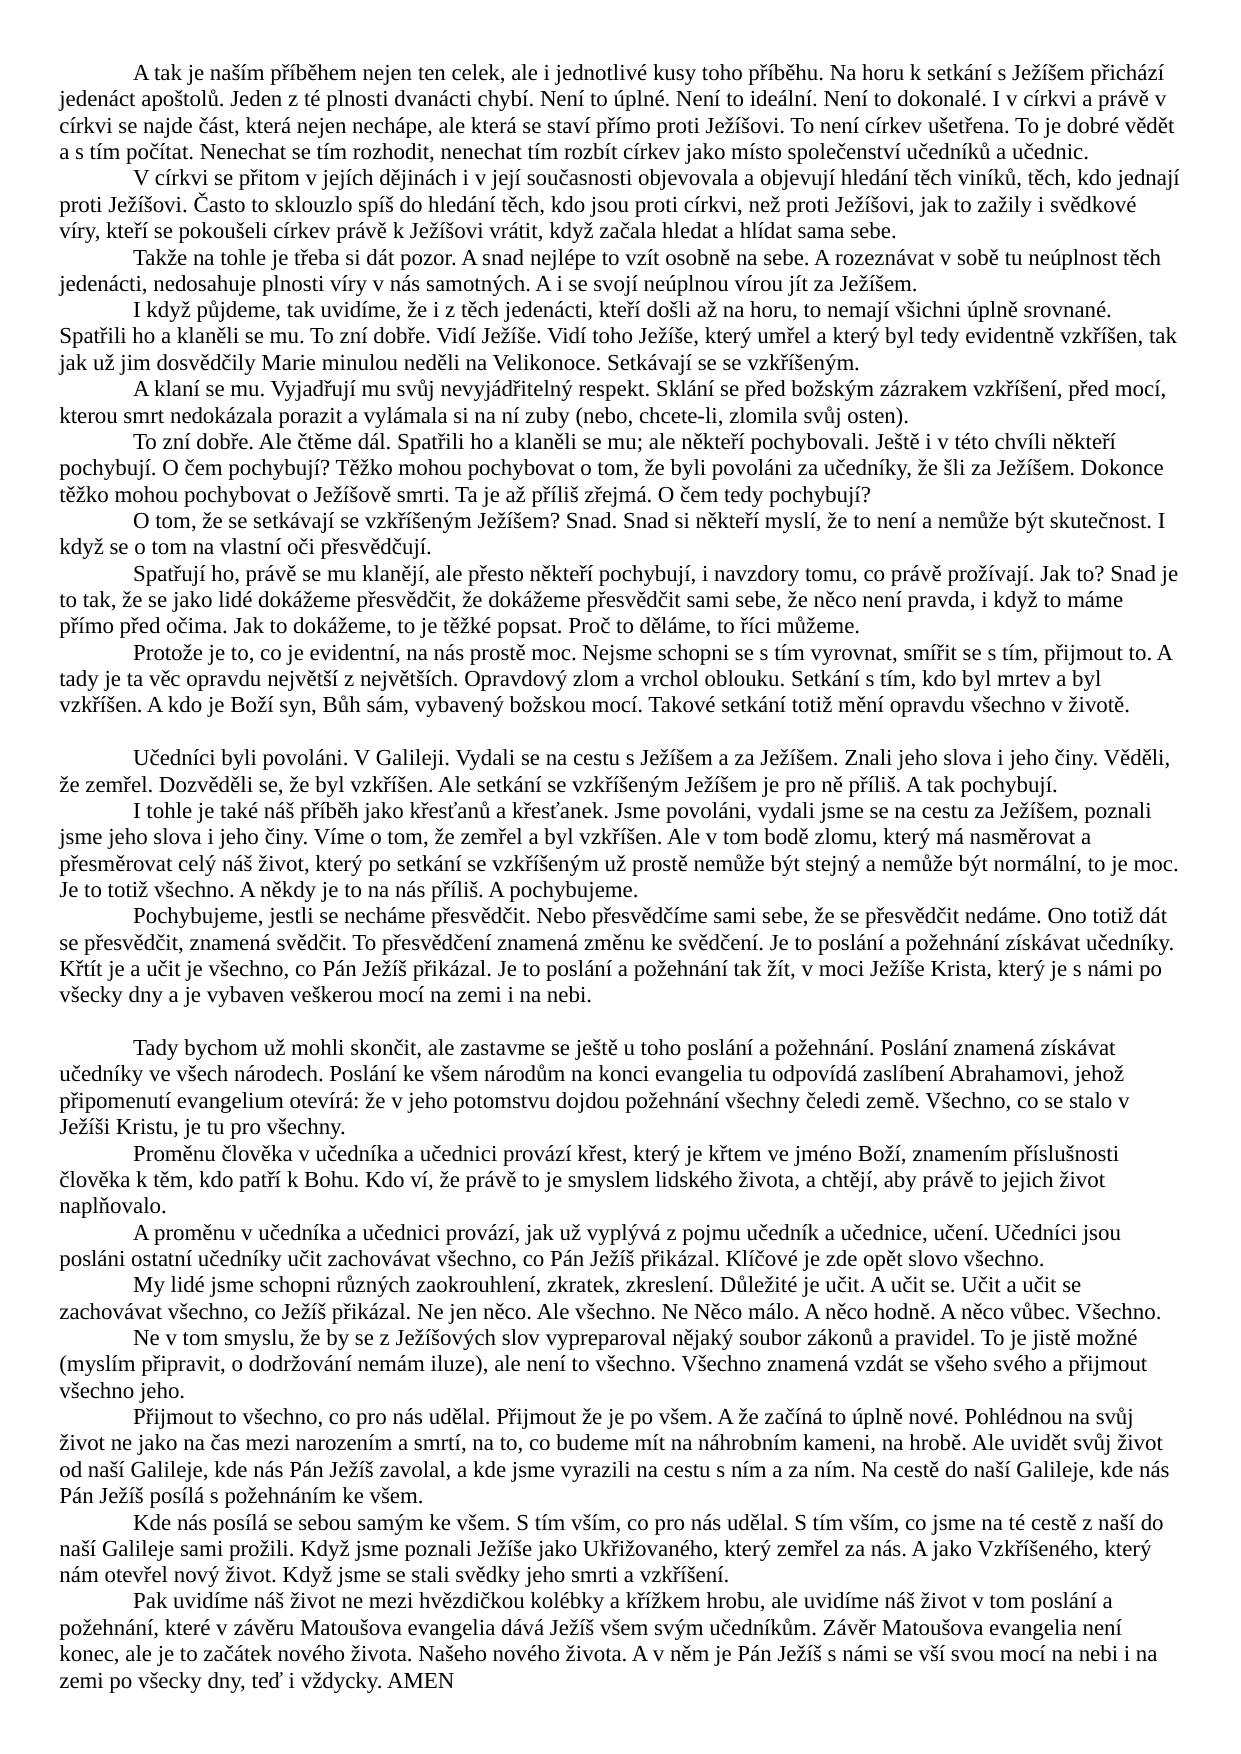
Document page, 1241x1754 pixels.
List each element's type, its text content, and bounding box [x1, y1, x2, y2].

text O tom, že se setkávají se vzkříšeným Ježíšem? Snad. Snad si někteří myslí, že to není a nemůže být skutečnost. I když se o tom na vlastní oči přesvědčují. [59, 507, 1181, 560]
text I když půjdeme, tak uvidíme, že i z těch jedenácti, kteří došli až na horu, to nemají všichni úplně srovnané. Spatřili ho a klaněli se mu. To zní dobře. Vidí Ježíše. Vidí toho Ježíše, který umřel a který byl tedy evidentně vzkříšen, tak jak už jim dosvědčily Marie minulou neděli na Velikonoce. Setkávají se se vzkříšeným. [59, 296, 1181, 375]
text Pochybujeme, jestli se necháme přesvědčit. Nebo přesvědčíme sami sebe, že se přesvědčit nedáme. Ono totiž dát se přesvědčit, znamená svědčit. To přesvědčení znamená změnu ke svědčení. Je to poslání a požehnání získávat učedníky. Křtít je a učit je všechno, co Pán Ježíš přikázal. Je to poslání a požehnání tak žít, v moci Ježíše Krista, který je s námi po všecky dny a je vybaven veškerou mocí na zemi i na nebi. [59, 902, 1181, 1008]
text A klaní se mu. Vyjadřují mu svůj nevyjádřitelný respekt. Sklání se před božským zázrakem vzkříšení, před mocí, kterou smrt nedokázala porazit a vylámala si na ní zuby (nebo, chcete-li, zlomila svůj osten). [59, 375, 1181, 428]
text Přijmout to všechno, co pro nás udělal. Přijmout že je po všem. A že začíná to úplně nové. Pohlédnou na svůj život ne jako na čas mezi narozením a smrtí, na to, co budeme mít na náhrobním kameni, na hrobě. Ale uvidět svůj život od naší Galileje, kde nás Pán Ježíš zavolal, a kde jsme vyrazili na cestu s ním a za ním. Na cestě do naší Galileje, kde nás Pán Ježíš posílá s požehnáním ke všem. [59, 1403, 1181, 1508]
text To zní dobře. Ale čtěme dál. Spatřili ho a klaněli se mu; ale někteří pochybovali. Ještě i v této chvíli někteří pochybují. O čem pochybují? Těžko mohou pochybovat o tom, že byli povoláni za učedníky, že šli za Ježíšem. Dokonce těžko mohou pochybovat o Ježíšově smrti. Ta je až příliš zřejmá. O čem tedy pochybují? [59, 428, 1181, 507]
text A tak je naším příběhem nejen ten celek, ale i jednotlivé kusy toho příběhu. Na horu k setkání s Ježíšem přichází jedenáct apoštolů. Jeden z té plnosti dvanácti chybí. Není to úplné. Není to ideální. Není to dokonalé. I v církvi a právě v církvi se najde část, která nejen nechápe, ale která se staví přímo proti Ježíšovi. To není církev ušetřena. To je dobré vědět a s tím počítat. Nenechat se tím rozhodit, nenechat tím rozbít církev jako místo společenství učedníků a učednic. [59, 59, 1181, 164]
text Protože je to, co je evidentní, na nás prostě moc. Nejsme schopni se s tím vyrovnat, smířit se s tím, přijmout to. A tady je ta věc opravdu největší z největších. Opravdový zlom a vrchol oblouku. Setkání s tím, kdo byl mrtev a byl vzkříšen. A kdo je Boží syn, Bůh sám, vybavený božskou mocí. Takové setkání totiž mění opravdu všechno v životě. [59, 639, 1181, 718]
text Spatřují ho, právě se mu klanějí, ale přesto někteří pochybují, i navzdory tomu, co právě prožívají. Jak to? Snad je to tak, že se jako lidé dokážeme přesvědčit, že dokážeme přesvědčit sami sebe, že něco není pravda, i když to máme přímo před očima. Jak to dokážeme, to je těžké popsat. Proč to děláme, to říci můžeme. [59, 560, 1181, 639]
text My lidé jsme schopni různých zaokrouhlení, zkratek, zkreslení. Důležité je učit. A učit se. Učit a učit se zachovávat všechno, co Ježíš přikázal. Ne jen něco. Ale všechno. Ne Něco málo. A něco hodně. A něco vůbec. Všechno. [59, 1271, 1181, 1324]
text Pak uvidíme náš život ne mezi hvězdičkou kolébky a křížkem hrobu, ale uvidíme náš život v tom poslání a požehnání, které v závěru Matoušova evangelia dává Ježíš všem svým učedníkům. Závěr Matoušova evangelia není konec, ale je to začátek nového života. Našeho nového života. A v něm je Pán Ježíš s námi se vší svou mocí na nebi i na zemi po všecky dny, teď i vždycky. AMEN [59, 1588, 1181, 1693]
text Kde nás posílá se sebou samým ke všem. S tím vším, co pro nás udělal. S tím vším, co jsme na té cestě z naší do naší Galileje sami prožili. Když jsme poznali Ježíše jako Ukřižovaného, který zemřel za nás. A jako Vzkříšeného, který nám otevřel nový život. Když jsme se stali svědky jeho smrti a vzkříšení. [59, 1508, 1181, 1588]
text I tohle je také náš příběh jako křesťanů a křesťanek. Jsme povoláni, vydali jsme se na cestu za Ježíšem, poznali jsme jeho slova i jeho činy. Víme o tom, že zemřel a byl vzkříšen. Ale v tom bodě zlomu, který má nasměrovat a přesměrovat celý náš život, který po setkání se vzkříšeným už prostě nemůže být stejný a nemůže být normální, to je moc. Je to totiž všechno. A někdy je to na nás příliš. A pochybujeme. [59, 797, 1181, 902]
text Učedníci byli povoláni. V Galileji. Vydali se na cestu s Ježíšem a za Ježíšem. Znali jeho slova i jeho činy. Věděli, že zemřel. Dozvěděli se, že byl vzkříšen. Ale setkání se vzkříšeným Ježíšem je pro ně příliš. A tak pochybují. [59, 744, 1181, 797]
text Tady bychom už mohli skončit, ale zastavme se ještě u toho poslání a požehnání. Poslání znamená získávat učedníky ve všech národech. Poslání ke všem národům na konci evangelia tu odpovídá zaslíbení Abrahamovi, jehož připomenutí evangelium otevírá: že v jeho potomstvu dojdou požehnání všechny čeledi země. Všechno, co se stalo v Ježíši Kristu, je tu pro všechny. [59, 1034, 1181, 1139]
text Proměnu člověka v učedníka a učednici provází křest, který je křtem ve jméno Boží, znamením příslušnosti člověka k těm, kdo patří k Bohu. Kdo ví, že právě to je smyslem lidského života, a chtějí, aby právě to jejich život naplňovalo. [59, 1139, 1181, 1219]
text V církvi se přitom v jejích dějinách i v její současnosti objevovala a objevují hledání těch viníků, těch, kdo jednají proti Ježíšovi. Často to sklouzlo spíš do hledání těch, kdo jsou proti církvi, než proti Ježíšovi, jak to zažily i svědkové víry, kteří se pokoušeli církev právě k Ježíšovi vrátit, když začala hledat a hlídat sama sebe. [59, 164, 1181, 243]
text Takže na tohle je třeba si dát pozor. A snad nejlépe to vzít osobně na sebe. A rozeznávat v sobě tu neúplnost těch jedenácti, nedosahuje plnosti víry v nás samotných. A i se svojí neúplnou vírou jít za Ježíšem. [59, 243, 1181, 296]
text Ne v tom smyslu, že by se z Ježíšových slov vypreparoval nějaký soubor zákonů a pravidel. To je jistě možné (myslím připravit, o dodržování nemám iluze), ale není to všechno. Všechno znamená vzdát se všeho svého a přijmout všechno jeho. [59, 1324, 1181, 1403]
text A proměnu v učedníka a učednici provází, jak už vyplývá z pojmu učedník a učednice, učení. Učedníci jsou posláni ostatní učedníky učit zachovávat všechno, co Pán Ježíš přikázal. Klíčové je zde opět slovo všechno. [59, 1219, 1181, 1271]
